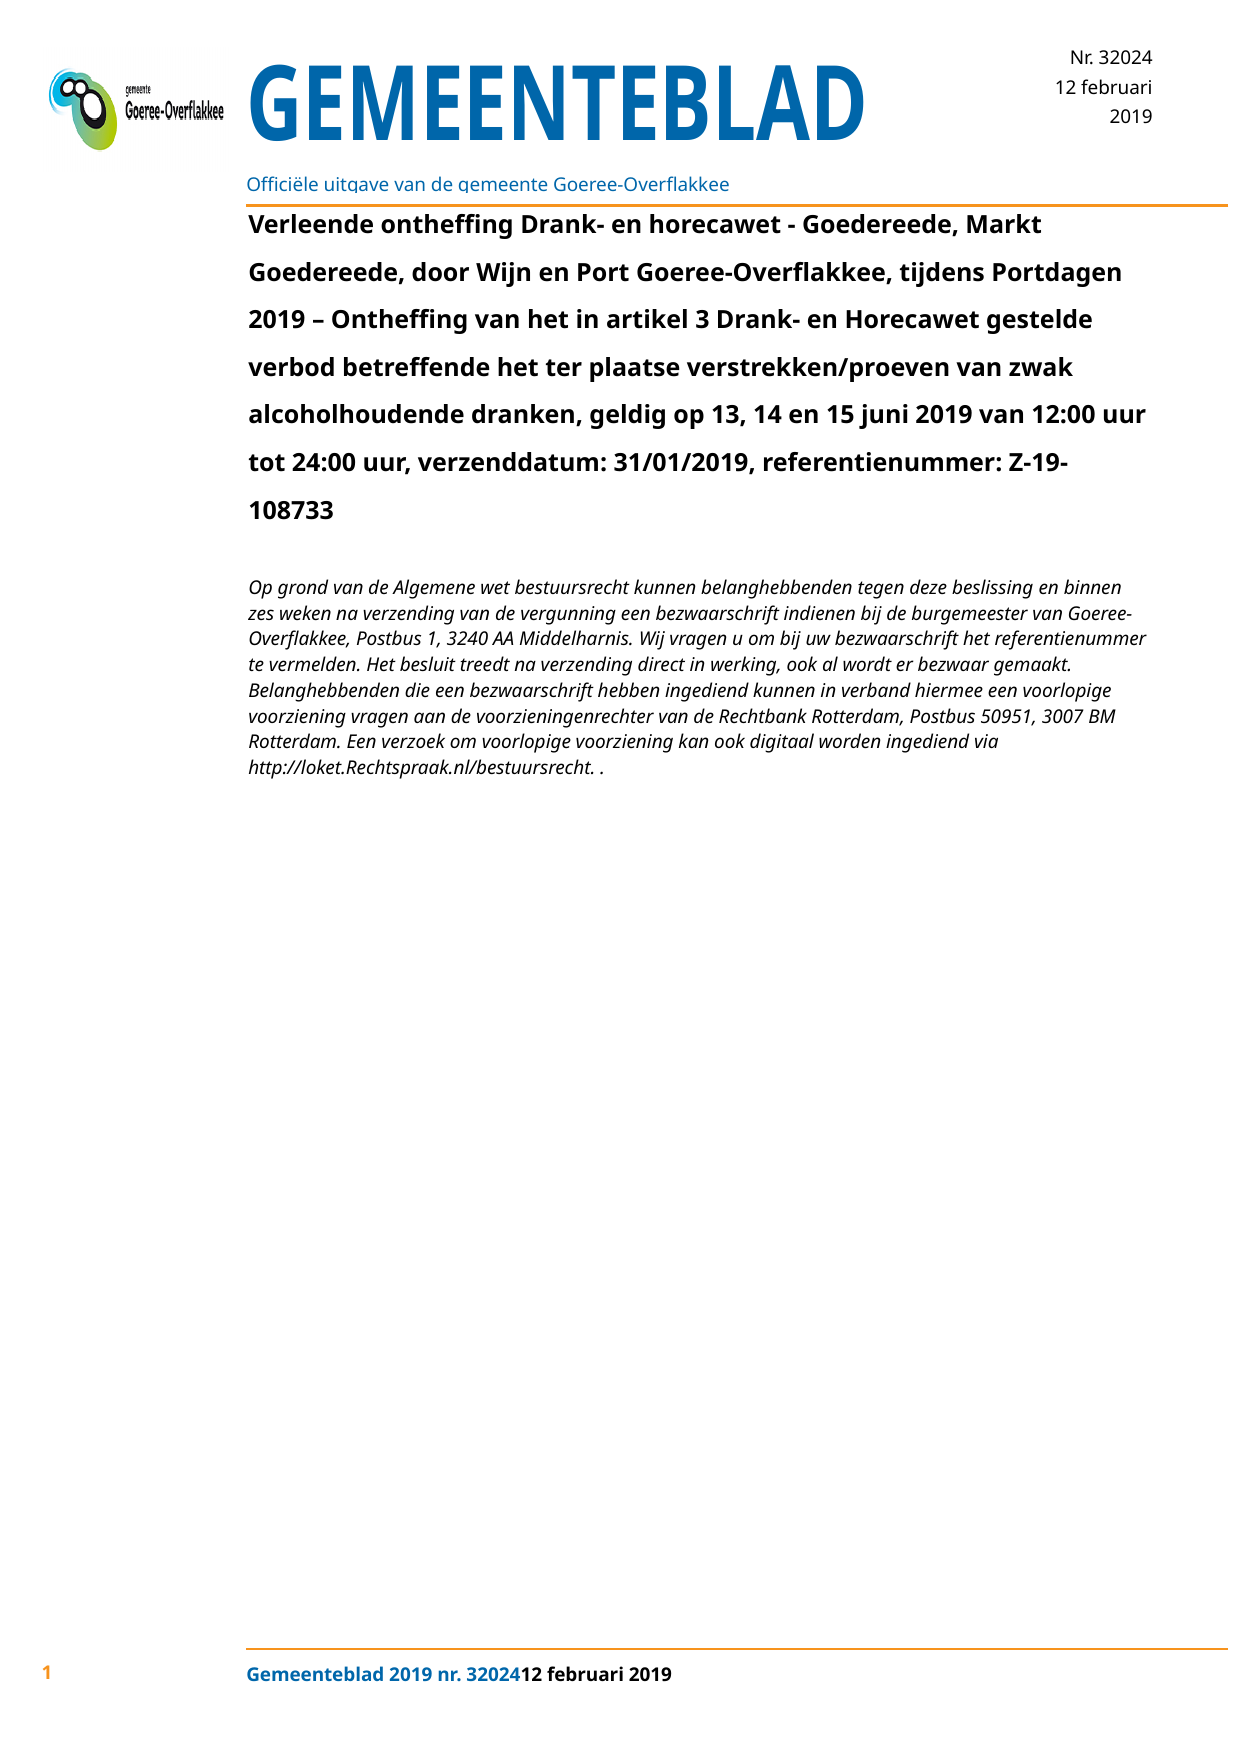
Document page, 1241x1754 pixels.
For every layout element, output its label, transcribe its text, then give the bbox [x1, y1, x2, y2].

picture [41, 47, 231, 172]
text Verleende ontheffing Drank- en horecawet - Goedereede, Markt Goedereede, door Wijn en Port Goeree-Overflakkee, tijdens Portdagen 2019 – Ontheffing van het in artikel 3 Drank- en Horecawet gestelde verbod betreffende het ter plaatse verstrekken/proeven van zwak alcoholhoudende dranken, geldig op 13, 14 en 15 juni 2019 van 12:00 uur tot 24:00 uur, verzenddatum: 31/01/2019, referentienummer: Z-19-108733 [248, 207, 1152, 526]
text Op grond van de Algemene wet bestuursrecht kunnen belanghebbenden tegen deze beslissing en binnen zes weken na verzending van de vergunning een bezwaarschrift indienen bij de burgemeester van Goeree-Overflakkee, Postbus 1, 3240 AA Middelharnis. Wij vragen u om bij uw bezwaarschrift het referentienummer te vermelden. Het besluit treedt na verzending direct in werking, ook al wordt er bezwaar gemaakt. Belanghebbenden die een bezwaarschrift hebben ingediend kunnen in verband hiermee een voorlopige voorziening vragen aan de voorzieningenrechter van de Rechtbank Rotterdam, Postbus 50951, 3007 BM Rotterdam. Een verzoek om voorlopige voorziening kan ook digitaal worden ingediend via http://loket.Rechtspraak.nl/bestuursrecht. . [248, 574, 1152, 780]
